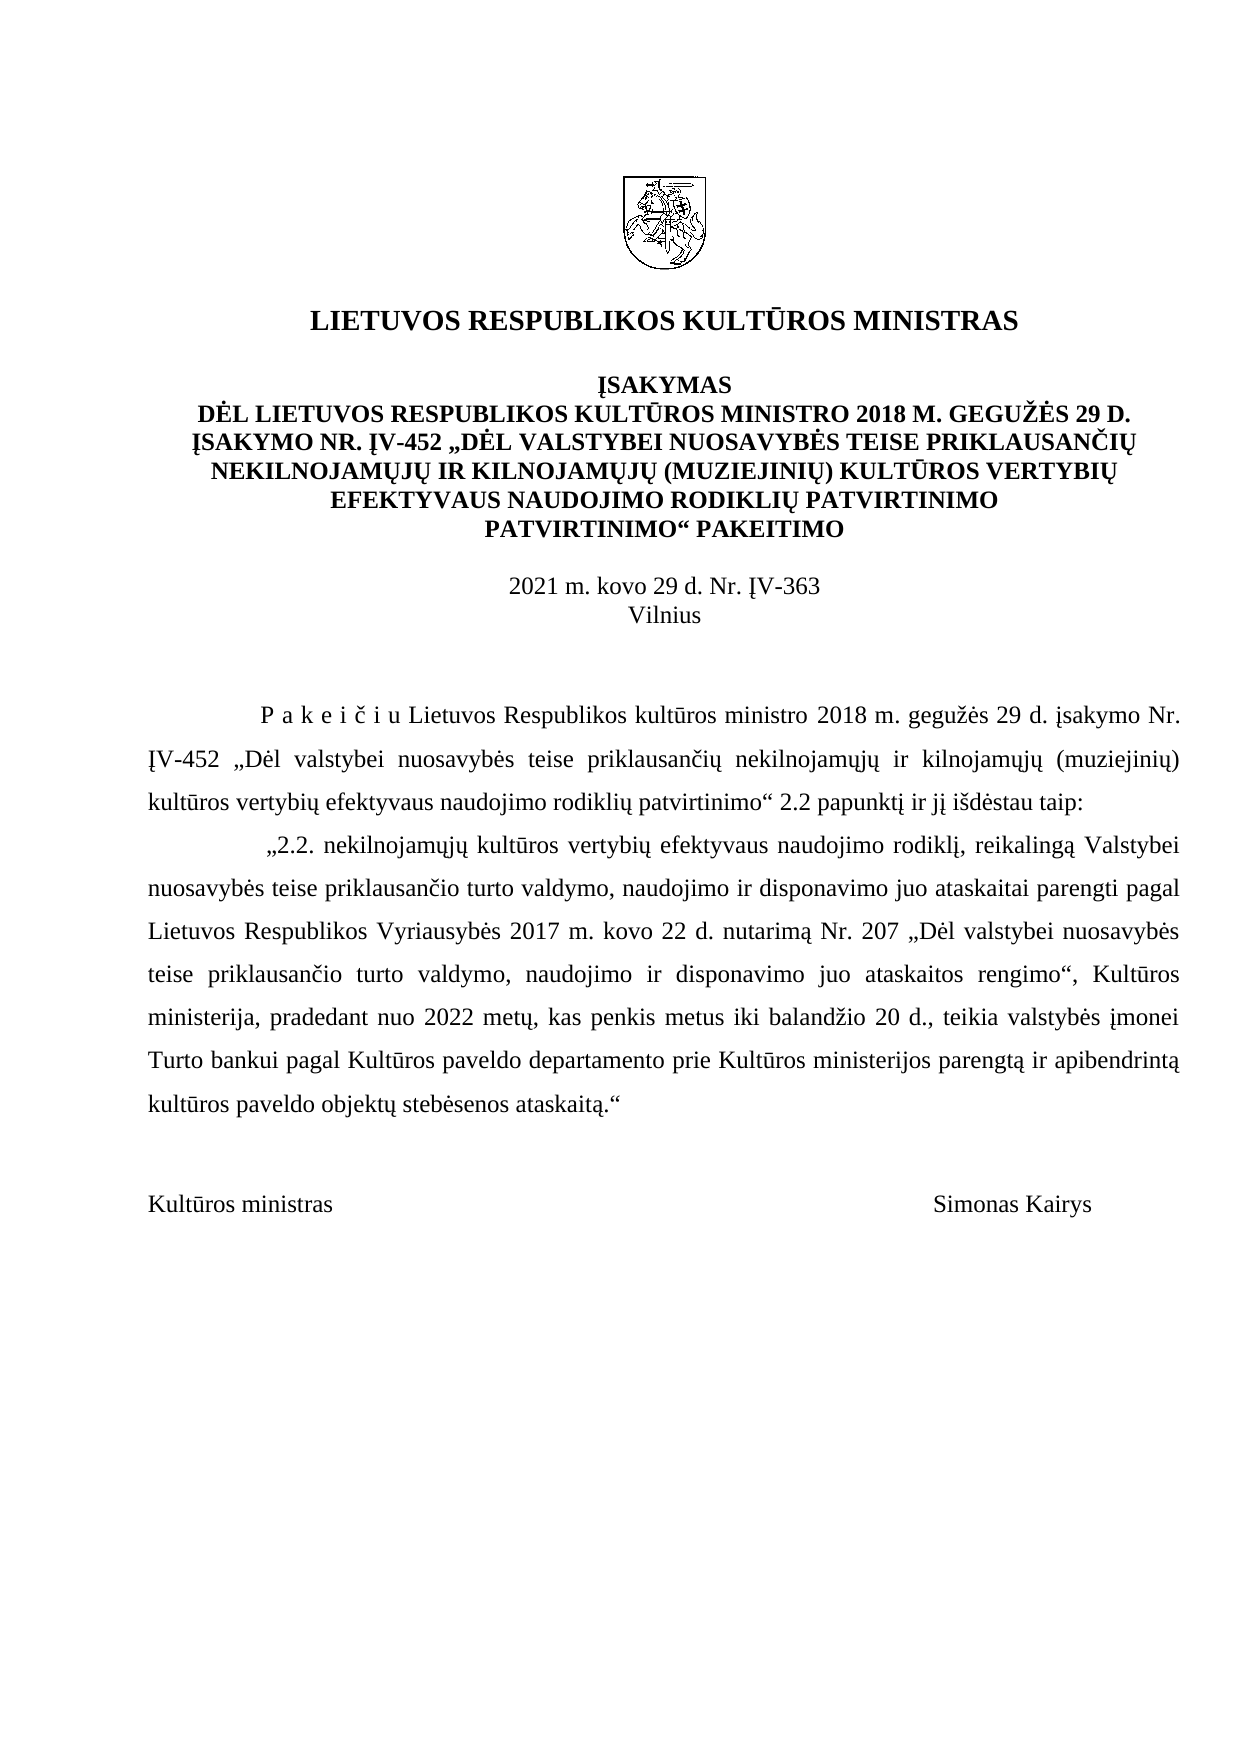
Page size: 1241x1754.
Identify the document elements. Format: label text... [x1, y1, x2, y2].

text 2021 m. kovo 29 d. Nr. ĮV-363 [148, 571, 1181, 600]
text patvirtinimo“ pakeitimo [148, 514, 1181, 542]
text LIETUVOS RESPUBLIKOS KULTŪROS MINISTRAS [148, 303, 1181, 336]
text Kultūros ministras Simonas Kairys [148, 1189, 1181, 1218]
text „2.2. nekilnojamųjų kultūros vertybių efektyvaus naudojimo rodiklį, reikalingą Valstybei nuosavybės teise priklausančio turto valdymo, naudojimo ir disponavimo juo ataskaitai parengti pagal Lietuvos Respublikos Vyriausybės 2017 m. kovo 22 d. nutarimą Nr. 207 „Dėl valstybei nuosavybės teise priklausančio turto valdymo, naudojimo ir disponavimo juo ataskaitos rengimo“, Kultūros ministerija, pradedant nuo 2022 metų, kas penkis metus iki balandžio 20 d., teikia valstybės įmonei Turto bankui pagal Kultūros paveldo departamento prie Kultūros ministerijos parengtą ir apibendrintą kultūros paveldo objektų stebėsenos ataskaitą.“ [148, 830, 1181, 1117]
text Vilnius [148, 600, 1181, 629]
text ĮSAKYMAS [148, 370, 1181, 399]
text DĖL lietuvos respublikos KULTŪROS MINISTRO 2018 M. gegužės 29 D. ĮSAKYMO NR. ĮV-452 „DĖL VALSTYBEI NUOSAVYBĖS TEISE PRIKLAUSANČIŲ NEKILNOJAMŲJŲ IR KILNOJAMŲJŲ (MUZIEJINIŲ) KULTŪROS VERTYBIŲ EFEKTYVAUS NAUDOJIMO RODIKLIŲ PATVIRTINIMO [148, 399, 1181, 514]
text P a k e i č i u Lietuvos Respublikos kultūros ministro 2018 m. gegužės 29 d. įsakymo Nr. ĮV-452 „Dėl valstybei nuosavybės teise priklausančių nekilnojamųjų ir kilnojamųjų (muziejinių) kultūros vertybių efektyvaus naudojimo rodiklių patvirtinimo“ 2.2 papunktį ir jį išdėstau taip: [148, 701, 1181, 816]
